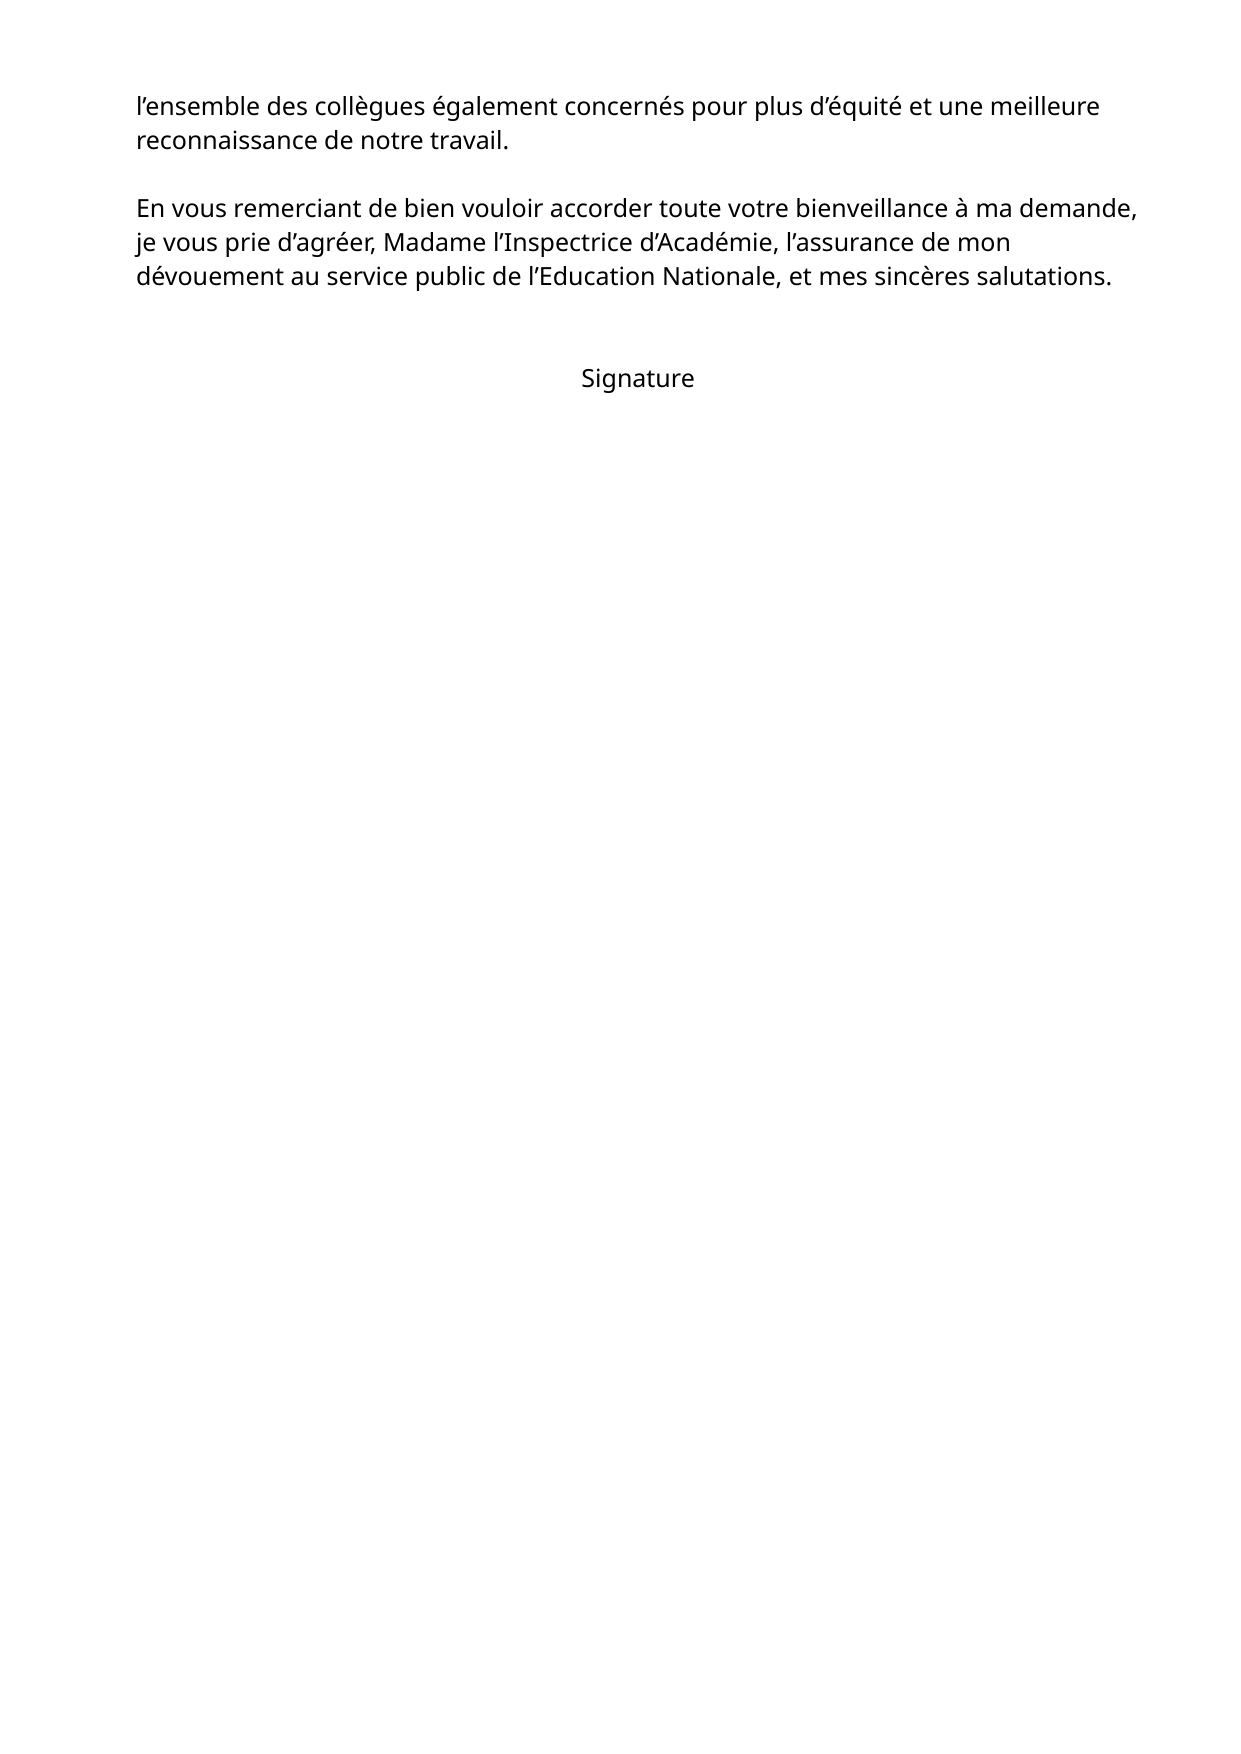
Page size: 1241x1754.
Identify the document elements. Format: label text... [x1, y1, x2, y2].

text En vous remerciant de bien vouloir accorder toute votre bienveillance à ma demande, je vous prie d’agréer, Madame l’Inspectrice d’Académie, l’assurance de mon dévouement au service public de l’Education Nationale, et mes sincères salutations. [136, 191, 1140, 293]
text l’ensemble des collègues également concernés pour plus d’équité et une meilleure reconnaissance de notre travail. [136, 88, 1140, 157]
text Signature [136, 361, 1140, 395]
